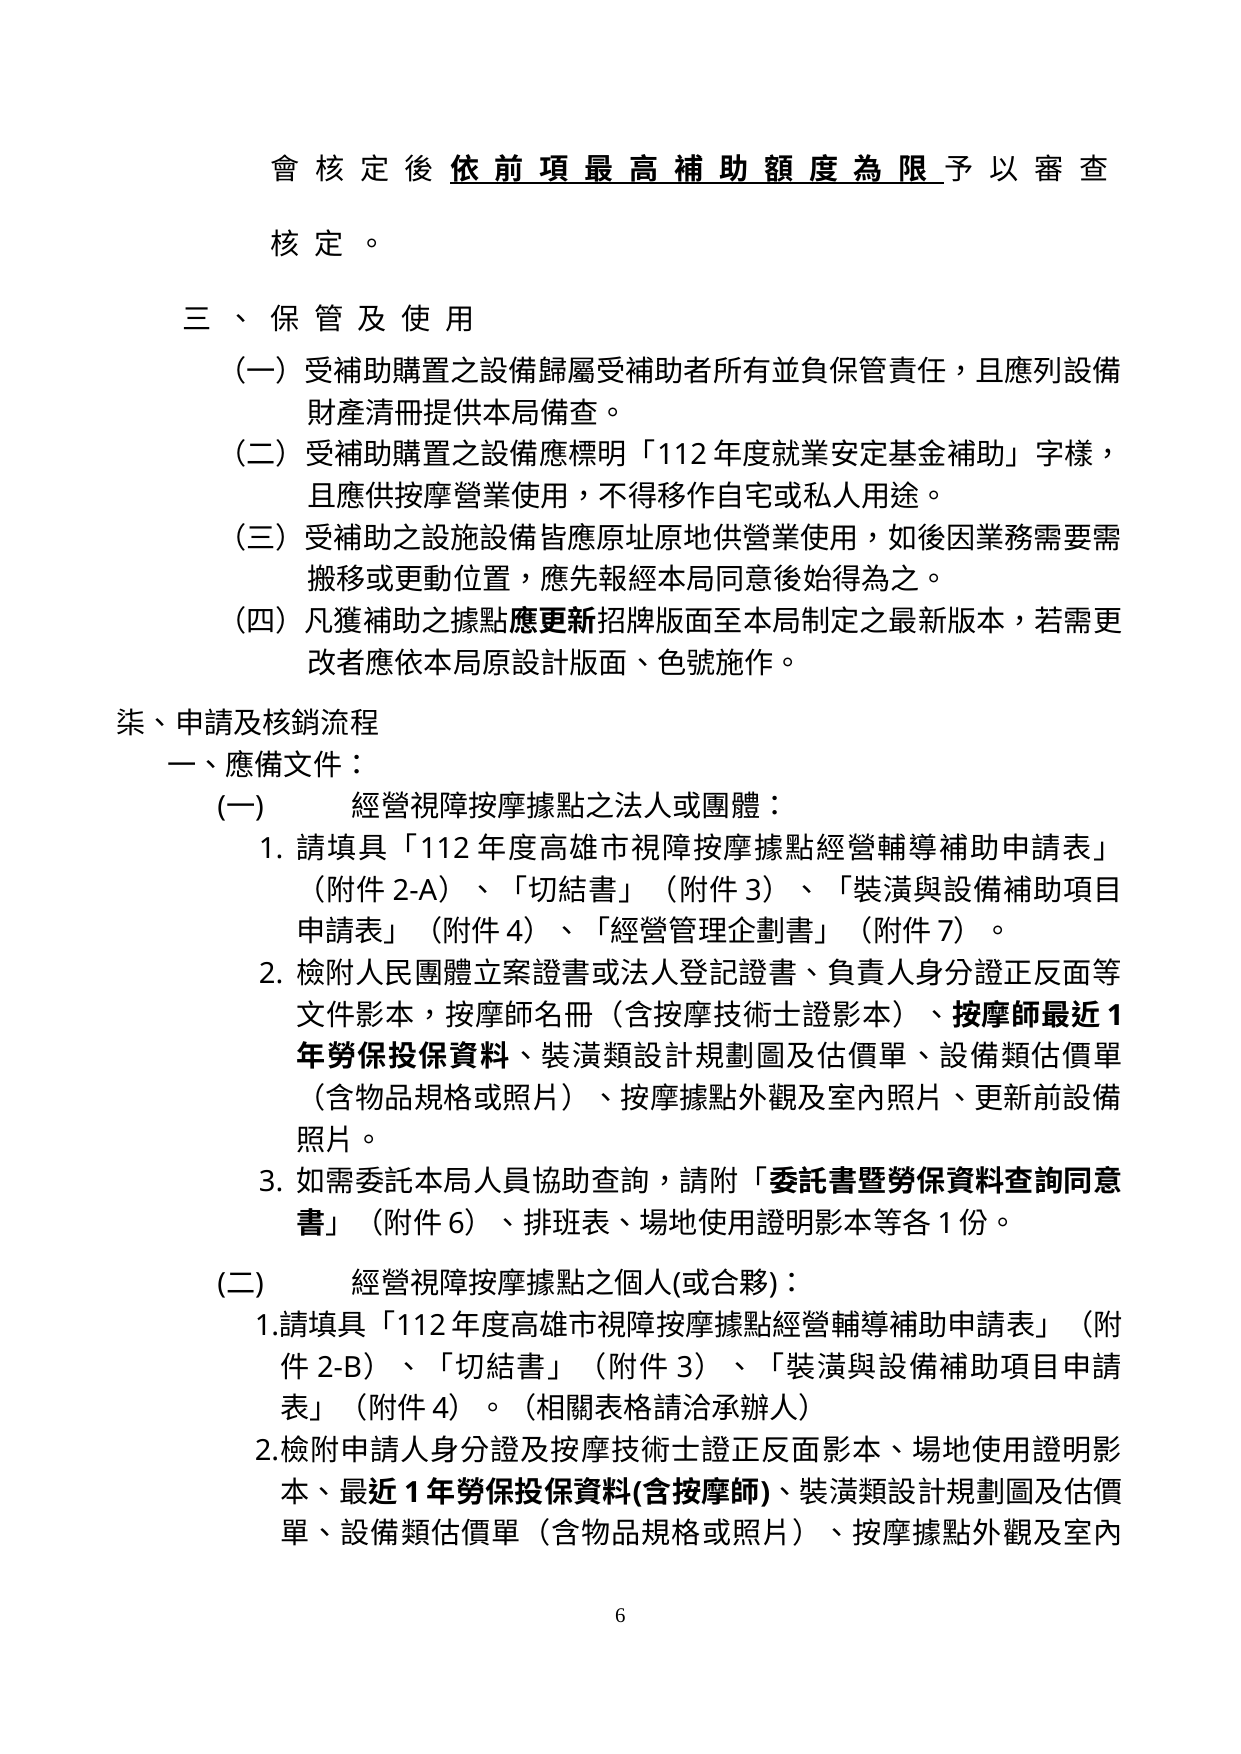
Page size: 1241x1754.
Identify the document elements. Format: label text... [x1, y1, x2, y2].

list 如需委託本局人員協助查詢，請附「委託書暨勞保資料查詢同意書」（附件6）、排班表、場地使用證明影本等各1份。 [259, 1158, 1123, 1242]
list 請填具「112年度高雄市視障按摩據點經營輔導補助申請表」（附件2-A）、「切結書」（附件3）、「裝潢與設備補助項目申請表」（附件4）、「經營管理企劃書」（附件7）。 [259, 825, 1123, 950]
list 經營視障按摩據點之法人或團體： [217, 783, 1123, 825]
text 1.請填具「112年度高雄市視障按摩據點經營輔導補助申請表」（附件2-B）、「切結書」（附件3）、「裝潢與設備補助項目申請表」（附件4）。（相關表格請洽承辦人） [254, 1302, 1123, 1427]
text （三）受補助之設施設備皆應原址原地供營業使用，如後因業務需要需搬移或更動位置，應先報經本局同意後始得為之。 [217, 515, 1123, 598]
text （二）受補助購置之設備應標明「112年度就業安定基金補助」字樣，且應供按摩營業使用，不得移作自宅或私人用途。 [217, 431, 1123, 515]
text 會核定後依前項最高補助額度為限予以審查核定。 [191, 123, 1123, 273]
text 2.檢附申請人身分證及按摩技術士證正反面影本、場地使用證明影本、最近1年勞保投保資料(含按摩師)、裝潢類設計規劃圖及估價單、設備類估價單（含物品規格或照片）、按摩據點外觀及室內 [254, 1427, 1123, 1552]
text 三、保管及使用 [167, 273, 1123, 348]
list 經營視障按摩據點之個人(或合夥)： [217, 1261, 1123, 1302]
text 柒、申請及核銷流程 [116, 700, 1123, 742]
list 檢附人民團體立案證書或法人登記證書、負責人身分證正反面等文件影本，按摩師名冊（含按摩技術士證影本）、按摩師最近1年勞保投保資料、裝潢類設計規劃圖及估價單、設備類估價單（含物品規格或照片）、按摩據點外觀及室內照片、更新前設備照片。 [259, 950, 1123, 1158]
text （四）凡獲補助之據點應更新招牌版面至本局制定之最新版本，若需更改者應依本局原設計版面、色號施作。 [217, 598, 1123, 681]
text 一、應備文件： [167, 742, 1123, 783]
text （一）受補助購置之設備歸屬受補助者所有並負保管責任，且應列設備財產清冊提供本局備查。 [217, 348, 1123, 431]
